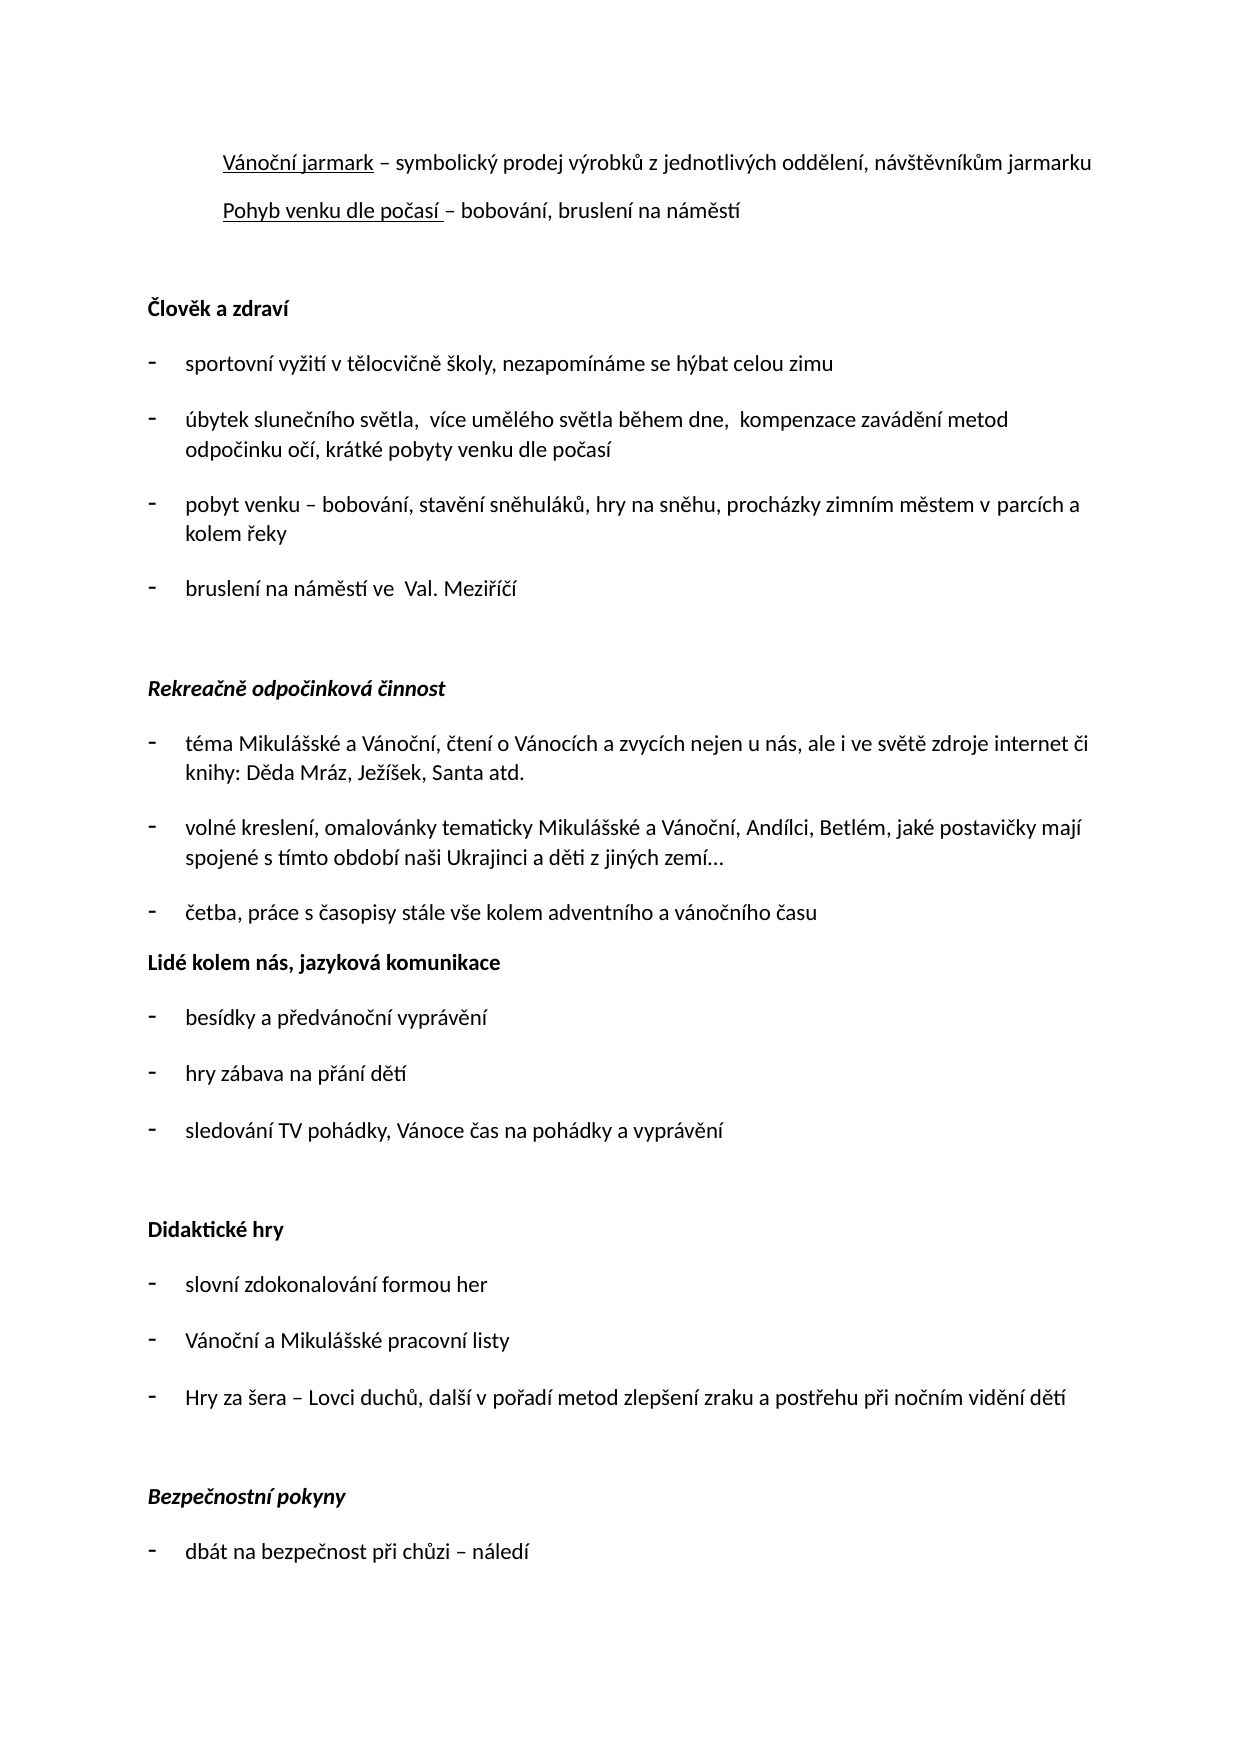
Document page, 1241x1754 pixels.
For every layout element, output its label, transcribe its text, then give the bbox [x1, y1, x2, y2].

list Hry za šera – Lovci duchů, další v pořadí metod zlepšení zraku a postřehu při nočním vidění dětí [148, 1377, 1093, 1412]
text Rekreačně odpočinková činnost [148, 674, 1093, 702]
list pobyt venku – bobování, stavění sněhuláků, hry na sněhu, procházky zimním městem v parcích a kolem řeky [148, 484, 1093, 548]
list téma Mikulášské a Vánoční, čtení o Vánocích a zvycích nejen u nás, ale i ve světě zdroje internet či knihy: Děda Mráz, Ježíšek, Santa atd. [148, 723, 1093, 786]
text Pohyb venku dle počasí – bobování, bruslení na náměstí [223, 196, 1093, 224]
list sportovní vyžití v tělocvičně školy, nezapomínáme se hýbat celou zimu [148, 343, 1093, 379]
list besídky a předvánoční vyprávění [148, 997, 1093, 1032]
text Člověk a zdraví [148, 294, 1093, 322]
list hry zábava na přání dětí [148, 1053, 1093, 1089]
list dbát na bezpečnost při chůzi – náledí [148, 1531, 1093, 1567]
list četba, práce s časopisy stále vše kolem adventního a vánočního času [148, 892, 1093, 927]
list slovní zdokonalování formou her [148, 1264, 1093, 1299]
list Vánoční a Mikulášské pracovní listy [148, 1320, 1093, 1356]
list sledování TV pohádky, Vánoce čas na pohádky a vyprávění [148, 1110, 1093, 1145]
text Bezpečnostní pokyny [148, 1482, 1093, 1510]
text Vánoční jarmark – symbolický prodej výrobků z jednotlivých oddělení, návštěvníkům jarmarku [223, 148, 1093, 176]
text Didaktické hry [148, 1215, 1093, 1243]
text Lidé kolem nás, jazyková komunikace [148, 948, 1093, 976]
list bruslení na náměstí ve Val. Meziříčí [148, 568, 1093, 604]
list úbytek slunečního světla, více umělého světla během dne, kompenzace zavádění metod odpočinku očí, krátké pobyty venku dle počasí [148, 399, 1093, 463]
list volné kreslení, omalovánky tematicky Mikulášské a Vánoční, Andílci, Betlém, jaké postavičky mají spojené s tímto období naši Ukrajinci a děti z jiných zemí… [148, 807, 1093, 871]
